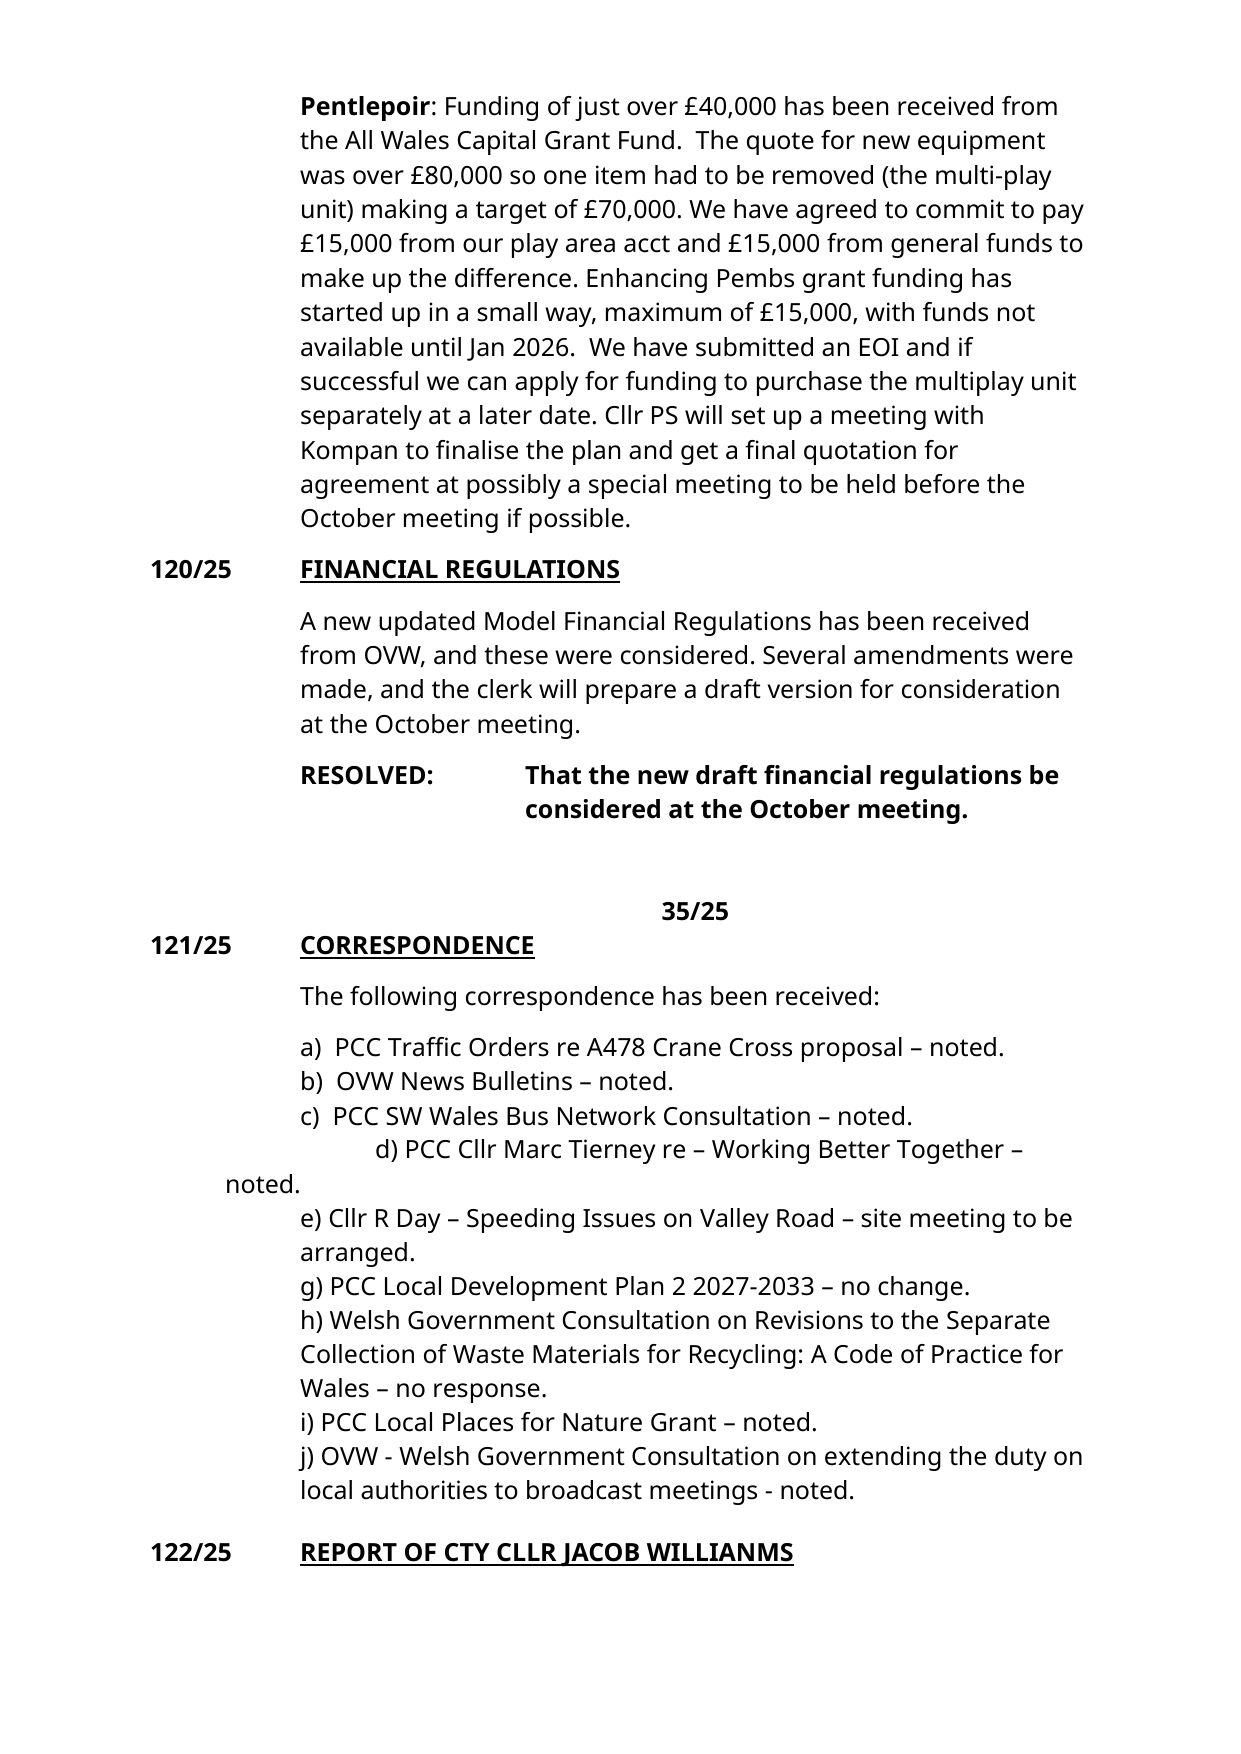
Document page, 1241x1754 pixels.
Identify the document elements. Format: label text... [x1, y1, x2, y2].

text Pentlepoir: Funding of just over £40,000 has been received from the All Wales Capital Grant Fund. The quote for new equipment was over £80,000 so one item had to be removed (the multi-play unit) making a target of £70,000. We have agreed to commit to pay £15,000 from our play area acct and £15,000 from general funds to make up the difference. Enhancing Pembs grant funding has started up in a small way, maximum of £15,000, with funds not available until Jan 2026. We have submitted an EOI and if successful we can apply for funding to purchase the multiplay unit separately at a later date. Cllr PS will set up a meeting with Kompan to finalise the plan and get a final quotation for agreement at possibly a special meeting to be held before the October meeting if possible. [300, 89, 1090, 535]
text The following correspondence has been received: [225, 979, 1090, 1013]
text A new updated Model Financial Regulations has been received from OVW, and these were considered. Several amendments were made, and the clerk will prepare a draft version for consideration at the October meeting. [300, 603, 1090, 740]
text i) PCC Local Places for Nature Grant – noted. [225, 1405, 1090, 1439]
text j) OVW - Welsh Government Consultation on extending the duty on local authorities to broadcast meetings - noted. [300, 1439, 1090, 1507]
text RESOLVED: That the new draft financial regulations be considered at the October meeting. [300, 757, 1090, 826]
text 35/25 [225, 894, 1090, 928]
text c) PCC SW Wales Bus Network Consultation – noted. d) PCC Cllr Marc Tierney re – Working Better Together – noted. [225, 1098, 1090, 1200]
text 121/25 CORRESPONDENCE [150, 928, 1090, 962]
text e) Cllr R Day – Speeding Issues on Valley Road – site meeting to be arranged. [300, 1200, 1090, 1268]
text 120/25 FINANCIAL REGULATIONS [150, 552, 1090, 586]
text 122/25 REPORT OF CTY CLLR JACOB WILLIANMS [150, 1535, 1090, 1569]
text h) Welsh Government Consultation on Revisions to the Separate Collection of Waste Materials for Recycling: A Code of Practice for Wales – no response. [300, 1302, 1090, 1405]
text g) PCC Local Development Plan 2 2027-2033 – no change. [225, 1268, 1090, 1302]
text a) PCC Traffic Orders re A478 Crane Cross proposal – noted. [225, 1030, 1090, 1064]
text b) OVW News Bulletins – noted. [150, 1064, 1090, 1098]
